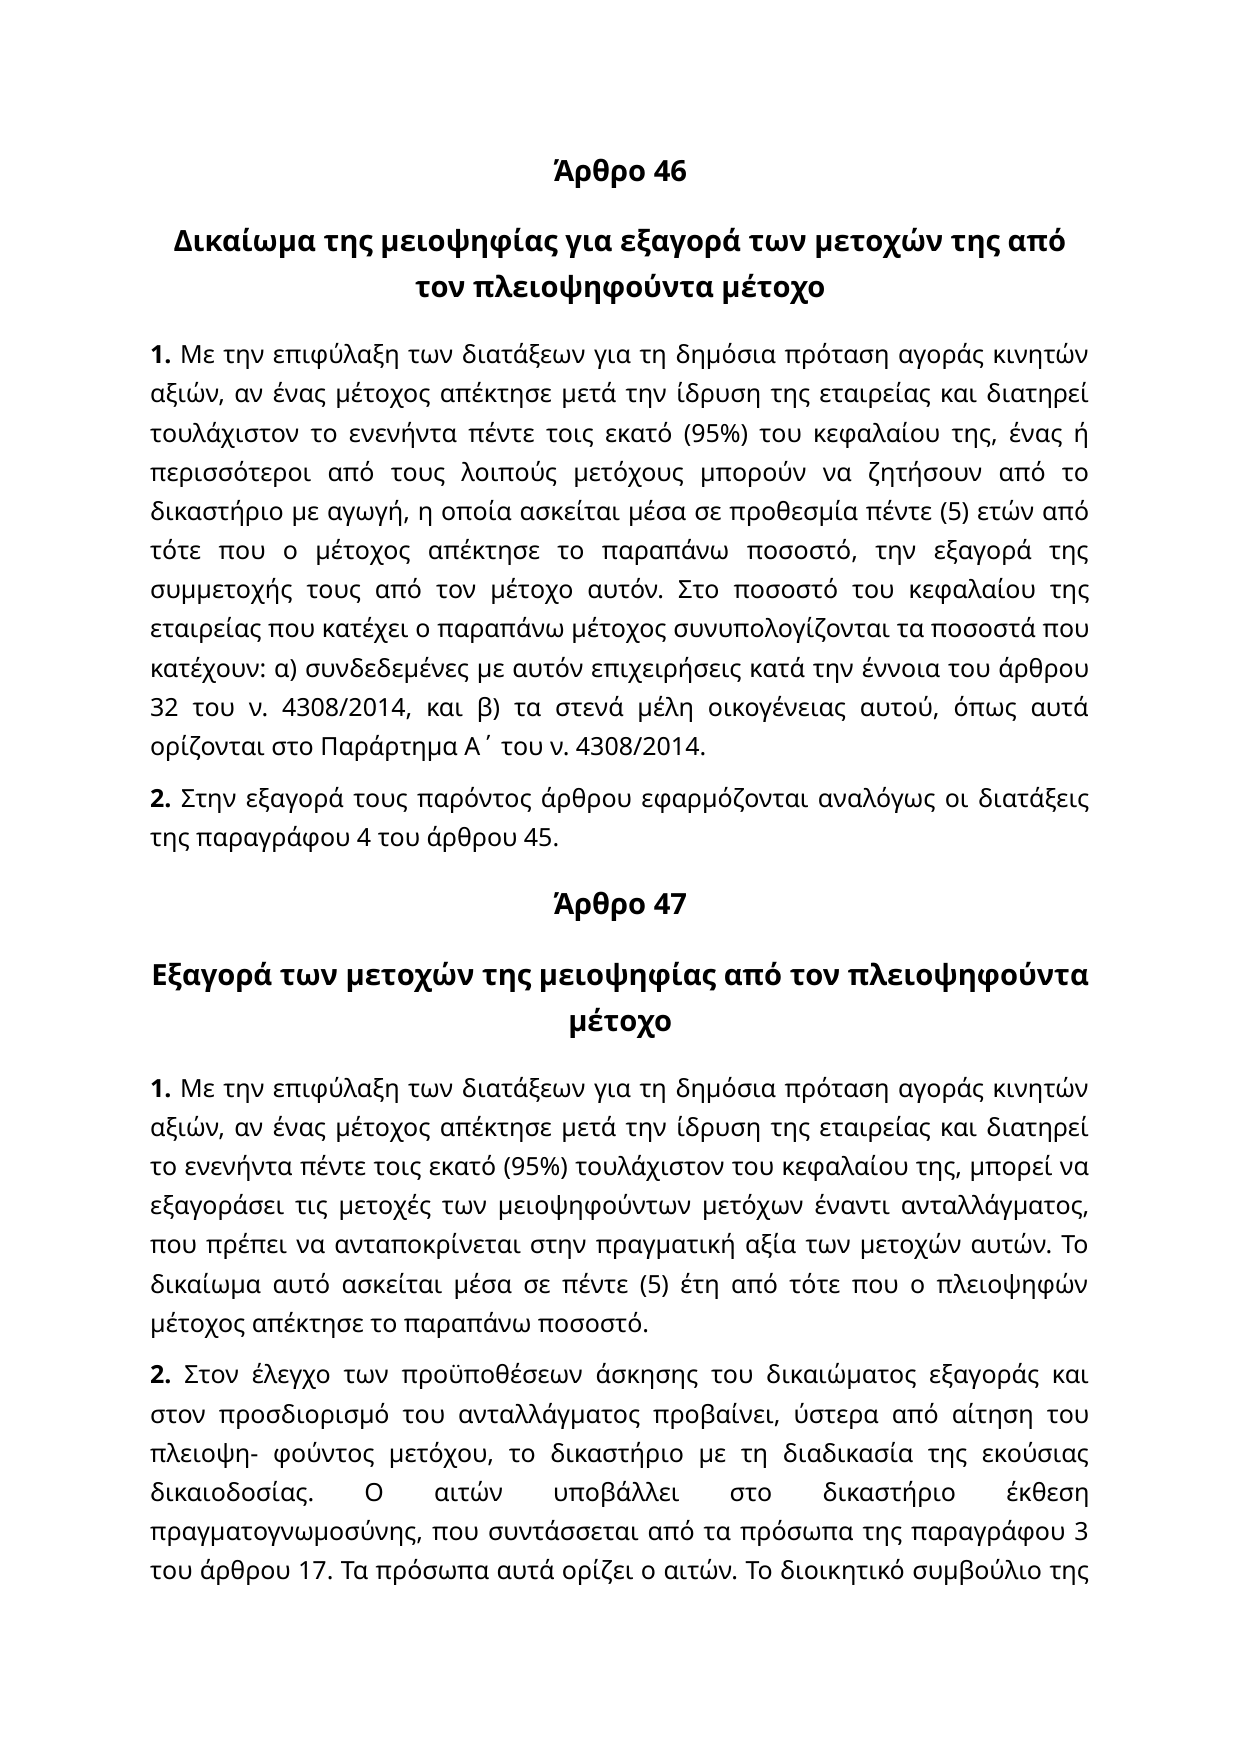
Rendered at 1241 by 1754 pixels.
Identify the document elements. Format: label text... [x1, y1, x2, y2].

text 2. Στον έλεγχο των προϋποθέσεων άσκησης του δικαιώματος εξαγοράς και στον προσδιορισμό του ανταλλάγματος προβαίνει, ύστερα από αίτηση του πλειοψη- φούντος μετόχου, το δικαστήριο με τη διαδικασία της εκούσιας δικαιοδοσίας. Ο αιτών υποβάλλει στο δικαστήριο έκθεση πραγματογνωμοσύνης, που συντάσσεται από τα πρόσωπα της παραγράφου 3 του άρθρου 17. Τα πρόσωπα αυτά ορίζει ο αιτών. Το διοικητικό συμβούλιο της [150, 1357, 1090, 1587]
subtitle Εξαγορά των μετοχών της μειοψηφίας από τον πλειοψηφούντα μέτοχο [150, 954, 1090, 1039]
subtitle Δικαίωμα της μειοψηφίας για εξαγορά των μετοχών της από τον πλειοψηφούντα μέτοχο [150, 221, 1090, 306]
subtitle Άρθρο 47 [150, 883, 1090, 923]
text 1. Με την επιφύλαξη των διατάξεων για τη δημόσια πρόταση αγοράς κινητών αξιών, αν ένας μέτοχος απέκτησε μετά την ίδρυση της εταιρείας και διατηρεί τουλάχιστον το ενενήντα πέντε τοις εκατό (95%) του κεφαλαίου της, ένας ή περισσότεροι από τους λοιπούς μετόχους μπορούν να ζητήσουν από το δικαστήριο με αγωγή, η οποία ασκείται μέσα σε προθεσμία πέντε (5) ετών από τότε που ο μέτοχος απέκτησε το παραπάνω ποσοστό, την εξαγορά της συμμετοχής τους από τον μέτοχο αυτόν. Στο ποσοστό του κεφαλαίου της εταιρείας που κατέχει ο παραπάνω μέτοχος συνυπολογίζονται τα ποσοστά που κατέχουν: α) συνδεδεμένες με αυτόν επιχειρήσεις κατά την έννοια του άρθρου 32 του ν. 4308/2014, και β) τα στενά μέλη οικογένειας αυτού, όπως αυτά ορίζονται στο Παράρτημα Α΄ του ν. 4308/2014. [150, 337, 1090, 763]
subtitle Άρθρο 46 [150, 150, 1090, 190]
text 2. Στην εξαγορά τους παρόντος άρθρου εφαρμόζονται αναλόγως οι διατάξεις της παραγράφου 4 του άρθρου 45. [150, 780, 1090, 853]
text 1. Με την επιφύλαξη των διατάξεων για τη δημόσια πρόταση αγοράς κινητών αξιών, αν ένας μέτοχος απέκτησε μετά την ίδρυση της εταιρείας και διατηρεί το ενενήντα πέντε τοις εκατό (95%) τουλάχιστον του κεφαλαίου της, μπορεί να εξαγοράσει τις μετοχές των μειοψηφούντων μετόχων έναντι ανταλλάγματος, που πρέπει να ανταποκρίνεται στην πραγματική αξία των μετοχών αυτών. Το δικαίωμα αυτό ασκείται μέσα σε πέντε (5) έτη από τότε που ο πλειοψηφών μέτοχος απέκτησε το παραπάνω ποσοστό. [150, 1070, 1090, 1339]
